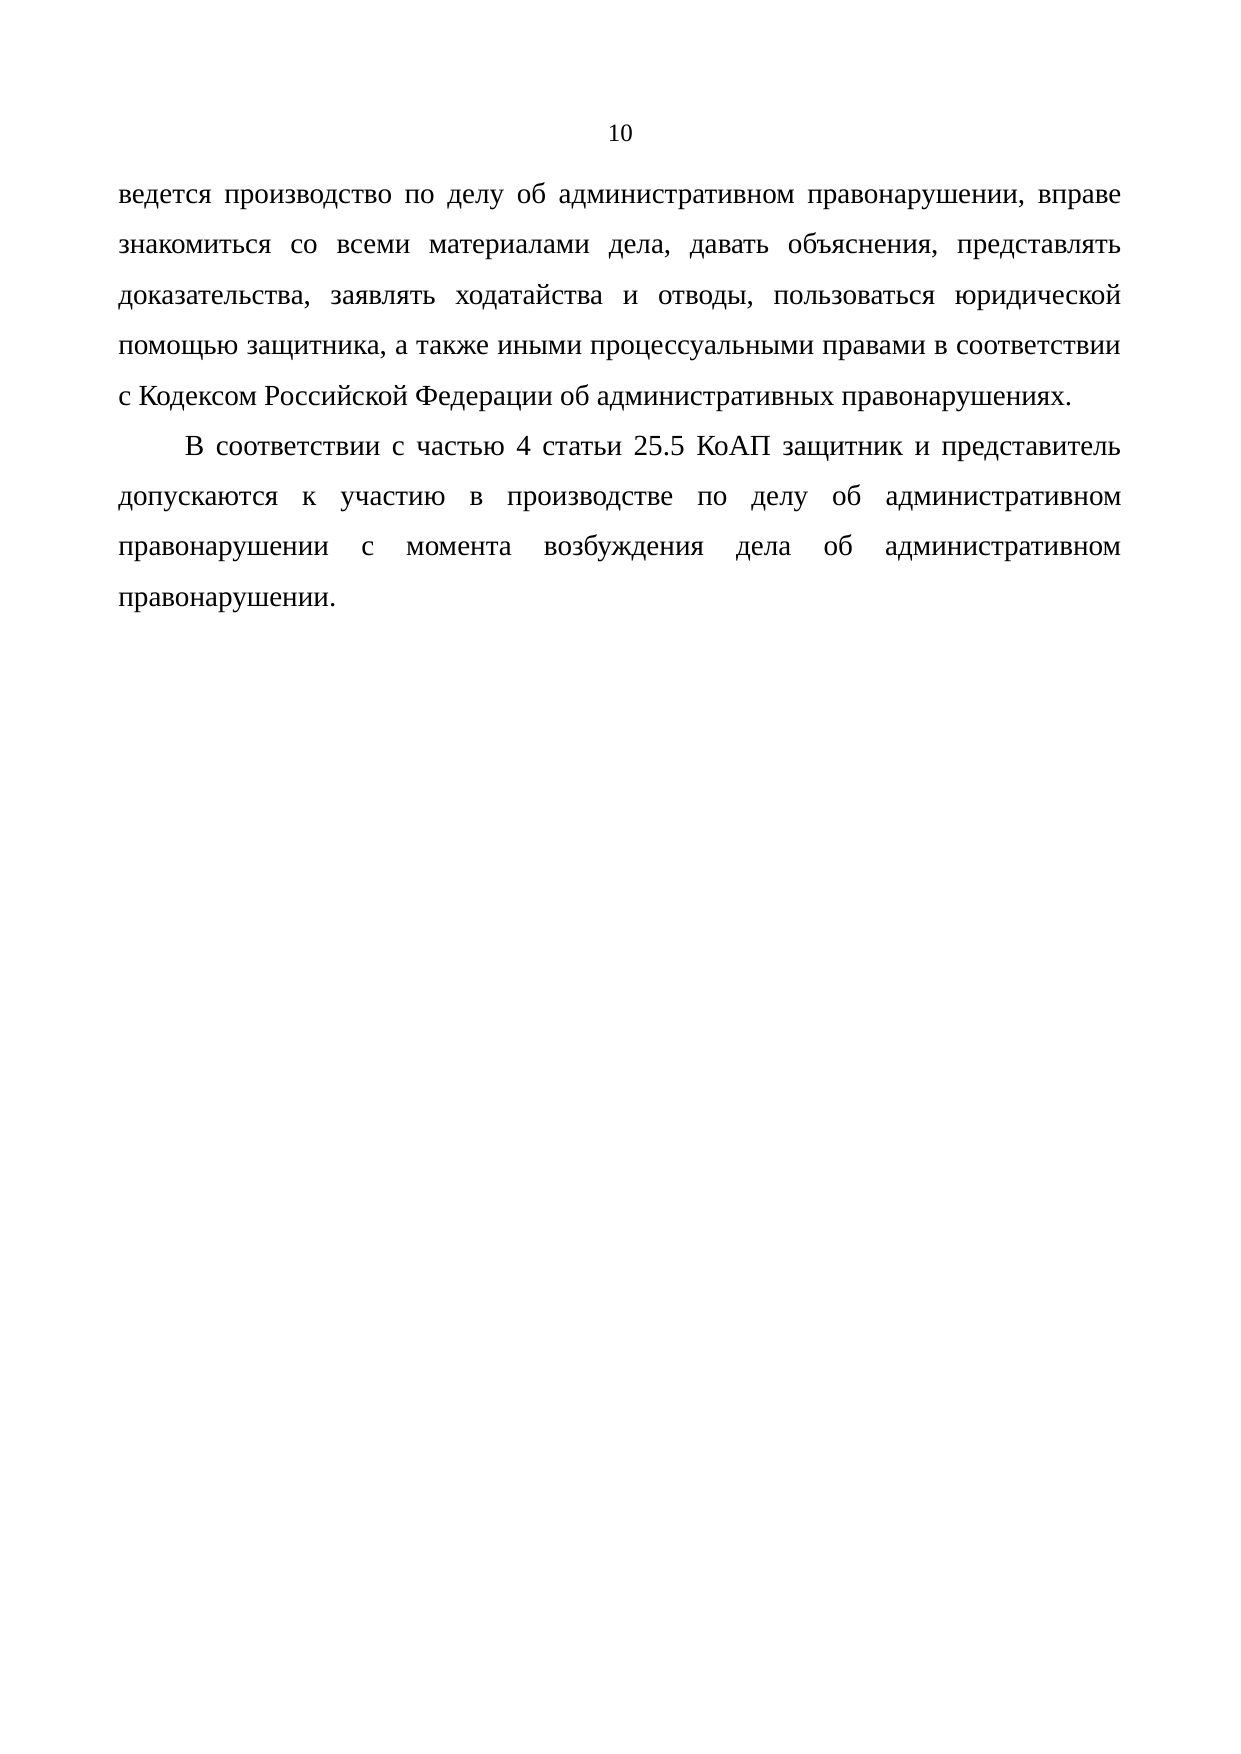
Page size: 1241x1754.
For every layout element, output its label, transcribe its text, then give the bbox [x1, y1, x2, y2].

text ведется производство по делу об административном правонарушении, вправе знакомиться со всеми материалами дела, давать объяснения, представлять доказательства, заявлять ходатайства и отводы, пользоваться юридической помощью защитника, а также иными процессуальными правами в соответствии с Кодексом Российской Федерации об административных правонарушениях. [118, 176, 1122, 411]
text В соответствии с частью 4 статьи 25.5 КоАП защитник и представитель допускаются к участию в производстве по делу об административном правонарушении с момента возбуждения дела об административном правонарушении. [118, 428, 1122, 612]
